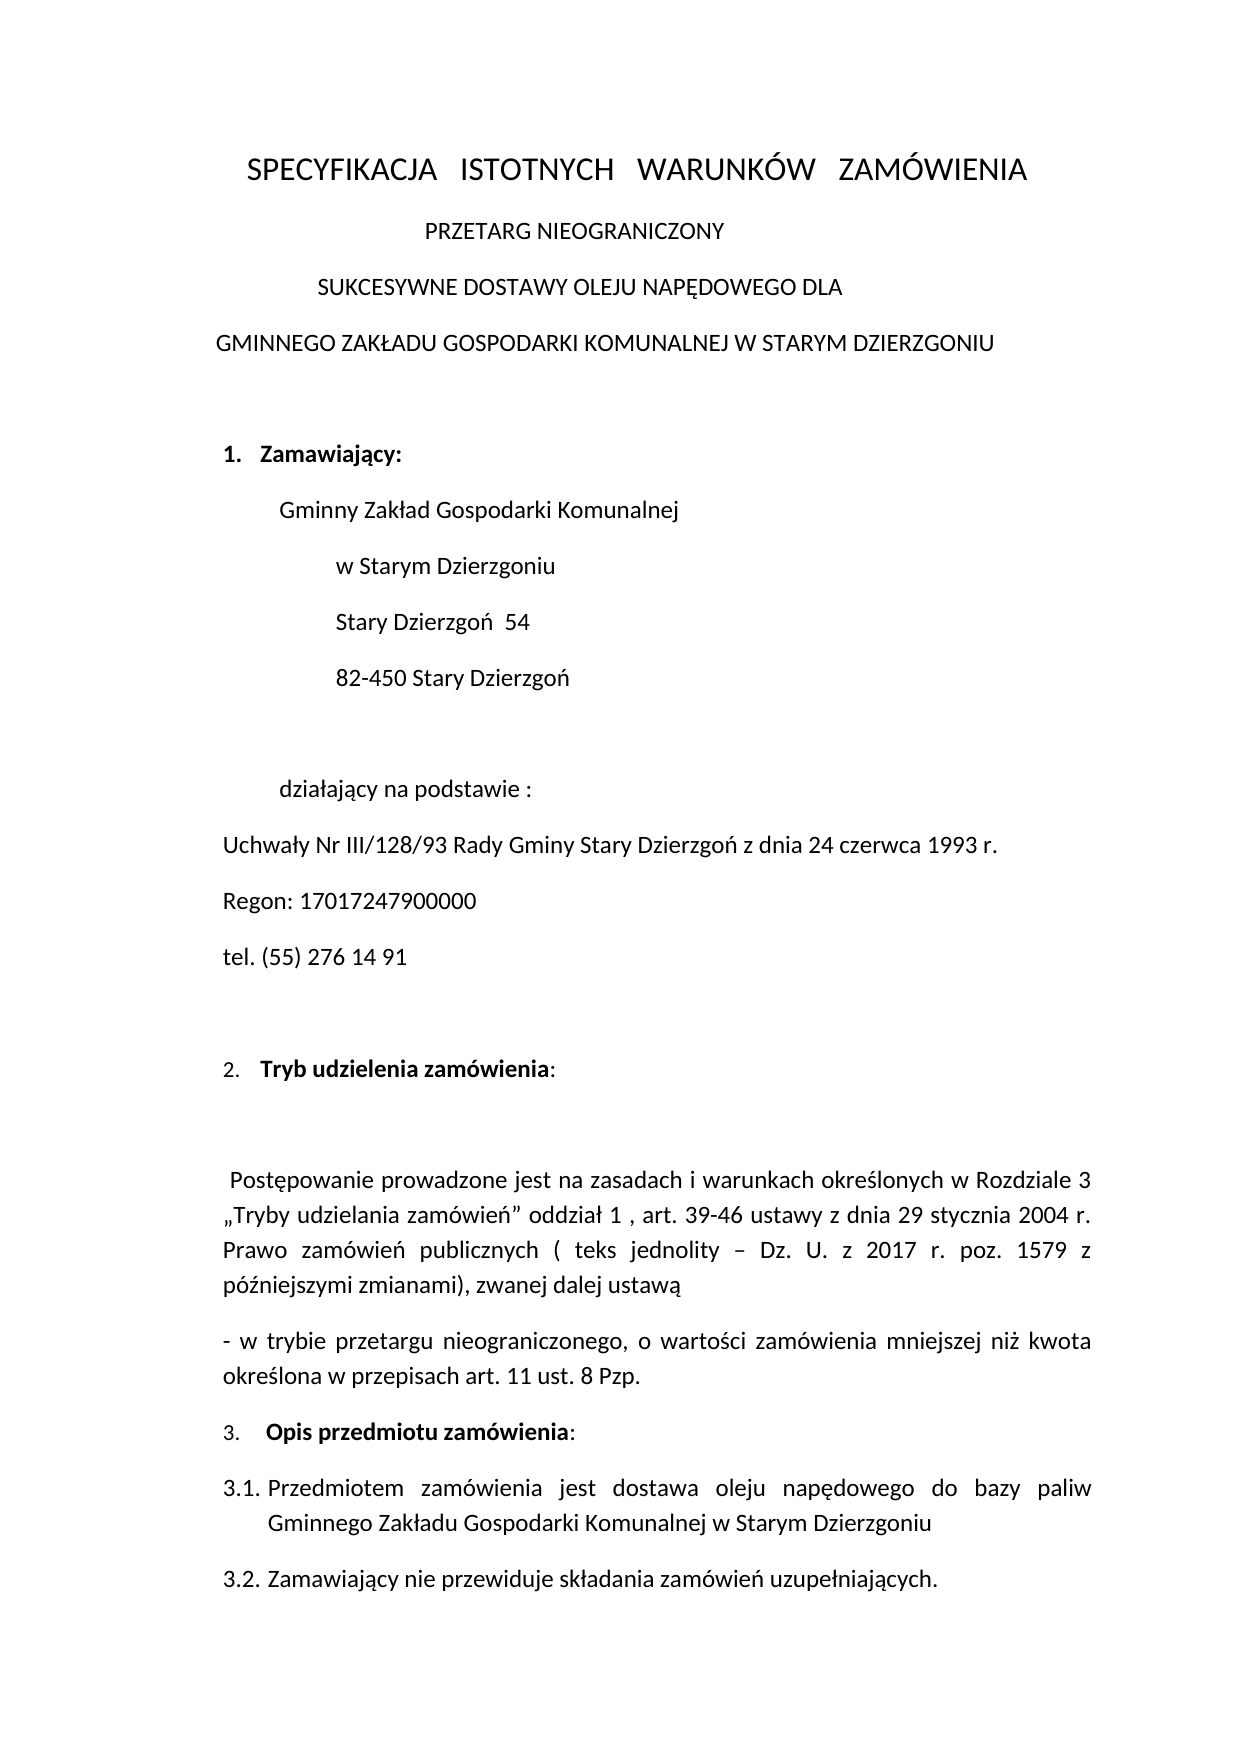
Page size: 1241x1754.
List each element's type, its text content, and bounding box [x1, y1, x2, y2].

text GMINNEGO ZAKŁADU GOSPODARKI KOMUNALNEJ W STARYM DZIERZGONIU [148, 327, 1093, 357]
list Tryb udzielenia zamówienia: [223, 1053, 1093, 1083]
list Stary Dzierzgoń 54 [223, 606, 1093, 637]
list działający na podstawie : [223, 773, 1093, 804]
list Regon: 17017247900000 [223, 885, 1093, 916]
text PRZETARG NIEOGRANICZONY [148, 215, 1093, 246]
list Przedmiotem zamówienia jest dostawa oleju napędowego do bazy paliw Gminnego Zakładu Gospodarki Komunalnej w Starym Dzierzgoniu [223, 1472, 1093, 1537]
text SPECYFIKACJA ISTOTNYCH WARUNKÓW ZAMÓWIENIA [148, 148, 1093, 188]
list tel. (55) 276 14 91 [223, 941, 1093, 972]
list Uchwały Nr III/128/93 Rady Gminy Stary Dzierzgoń z dnia 24 czerwca 1993 r. [223, 829, 1093, 860]
text SUKCESYWNE DOSTAWY OLEJU NAPĘDOWEGO DLA [148, 271, 1093, 302]
list Opis przedmiotu zamówienia: [223, 1416, 1093, 1447]
list w Starym Dzierzgoniu [223, 550, 1093, 581]
list Zamawiający nie przewiduje składania zamówień uzupełniających. [223, 1563, 1093, 1593]
list Postępowanie prowadzone jest na zasadach i warunkach określonych w Rozdziale 3 „Tryby udzielania zamówień” oddział 1 , art. 39-46 ustawy z dnia 29 stycznia 2004 r. Prawo zamówień publicznych ( teks jednolity – Dz. U. z 2017 r. poz. 1579 z późniejszymi zmianami), zwanej dalej ustawą [223, 1164, 1093, 1300]
list - w trybie przetargu nieograniczonego, o wartości zamówienia mniejszej niż kwota określona w przepisach art. 11 ust. 8 Pzp. [223, 1325, 1093, 1391]
list Gminny Zakład Gospodarki Komunalnej [223, 494, 1093, 525]
list Zamawiający: [223, 438, 1093, 469]
list 82-450 Stary Dzierzgoń [223, 662, 1093, 692]
